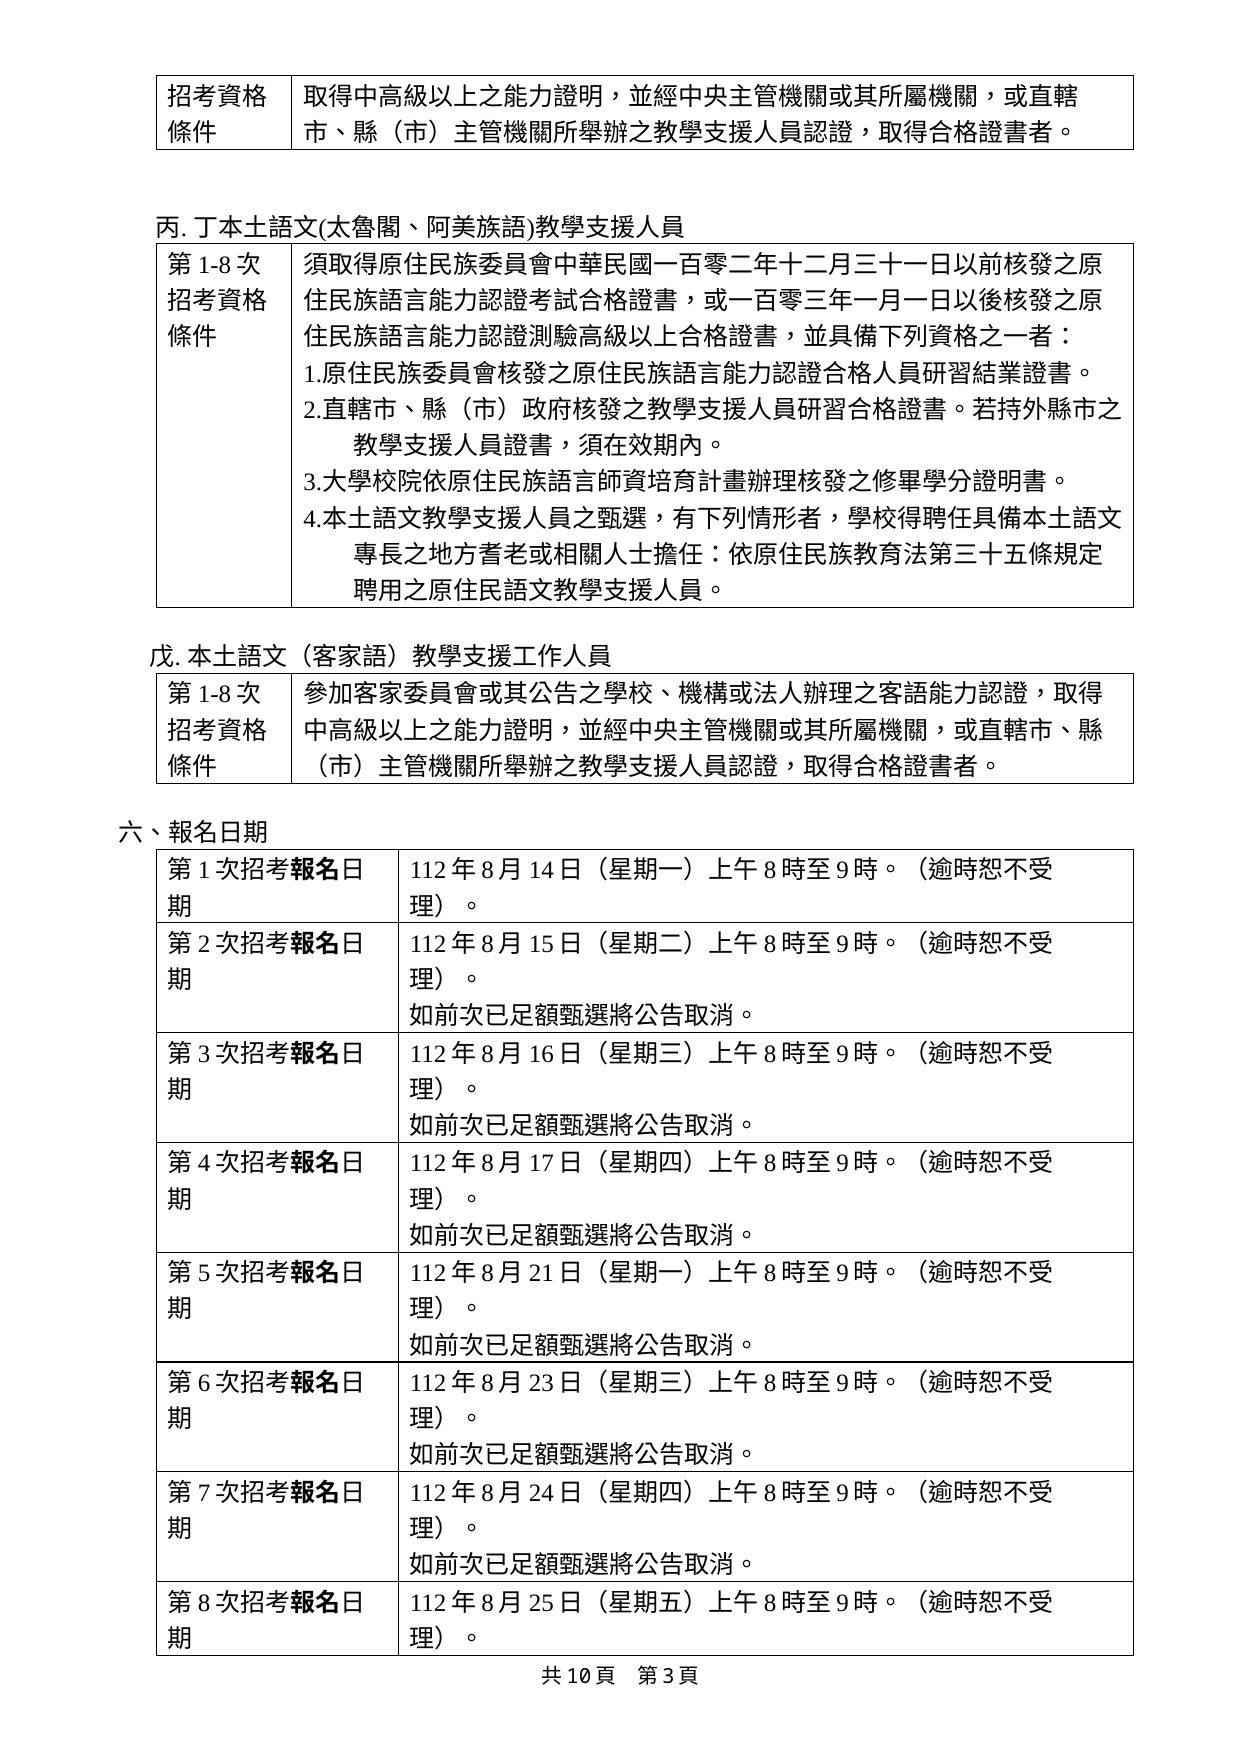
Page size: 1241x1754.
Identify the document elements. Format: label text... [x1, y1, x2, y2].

table_header 取得中高級以上之能力證明，並經中央主管機關或其所屬機關，或直轄市、縣（市）主管機關所舉辦之教學支援人員認證，取得合格證書者。 [292, 76, 1133, 148]
table_header 第1-8次招考資格條件 [157, 674, 291, 783]
text 戊. 本土語文（客家語）教學支援工作人員 [118, 637, 1122, 673]
table_cell 112年8月16日（星期三）上午8時至9時。（逾時恕不受理）。 如前次已足額甄選將公告取消。 [399, 1033, 1133, 1142]
table_cell 112年8月21日（星期一）上午8時至9時。（逾時恕不受理）。 如前次已足額甄選將公告取消。 [399, 1253, 1133, 1361]
table_cell 第6次招考報名日期 [157, 1363, 398, 1471]
table_header 參加客家委員會或其公告之學校、機構或法人辦理之客語能力認證，取得中高級以上之能力證明，並經中央主管機關或其所屬機關，或直轄市、縣（市）主管機關所舉辦之教學支援人員認證，取得合格證書者。 [292, 674, 1133, 783]
table_cell 112年8月15日（星期二）上午8時至9時。（逾時恕不受理）。 如前次已足額甄選將公告取消。 [399, 923, 1133, 1032]
table_cell 112年8月23日（星期三）上午8時至9時。（逾時恕不受理）。 如前次已足額甄選將公告取消。 [399, 1363, 1133, 1471]
table_cell 第7次招考報名日期 [157, 1472, 398, 1581]
text 丙. 丁本土語文(太魯閣、阿美族語)教學支援人員 [118, 207, 1122, 243]
table_cell 第5次招考報名日期 [157, 1253, 398, 1361]
table_cell 112年8月25日（星期五）上午8時至9時。（逾時恕不受理）。 [399, 1582, 1133, 1655]
table_header 第1次招考報名日期 [157, 850, 398, 922]
table_cell 第4次招考報名日期 [157, 1143, 398, 1252]
table_header 須取得原住民族委員會中華民國一百零二年十二月三十一日以前核發之原住民族語言能力認證考試合格證書，或一百零三年一月一日以後核發之原住民族語言能力認證測驗高級以上合格證書，並具備下列資格之一者： 原住民族委員會核發之原住民族語言能力認證合格人員研習結業證書。 直轄市、縣（市）政府核發之教學支援人員研習合格證書。若持外縣市之教學支援人員證書，須在效期內。 大學校院依原住民族語言師資培育計畫辦理核發之修畢學分證明書。 本土語文教學支援人員之甄選，有下列情形者，學校得聘任具備本土語文專長之地方耆老或相關人士擔任：依原住民族教育法第三十五條規定聘用之原住民語文教學支援人員。 [292, 244, 1133, 607]
table_cell 112年8月24日（星期四）上午8時至9時。（逾時恕不受理）。 如前次已足額甄選將公告取消。 [399, 1472, 1133, 1581]
table_header 112年8月14日（星期一）上午8時至9時。（逾時恕不受理）。 [399, 850, 1133, 922]
table_cell 第2次招考報名日期 [157, 923, 398, 1032]
table_cell 第8次招考報名日期 [157, 1582, 398, 1655]
table_cell 第3次招考報名日期 [157, 1033, 398, 1142]
table_header 招考資格條件 [157, 76, 291, 148]
table_cell 112年8月17日（星期四）上午8時至9時。（逾時恕不受理）。 如前次已足額甄選將公告取消。 [399, 1143, 1133, 1252]
table_header 第1-8次招考資格條件 [157, 244, 291, 607]
text 六、報名日期 [118, 812, 1122, 849]
